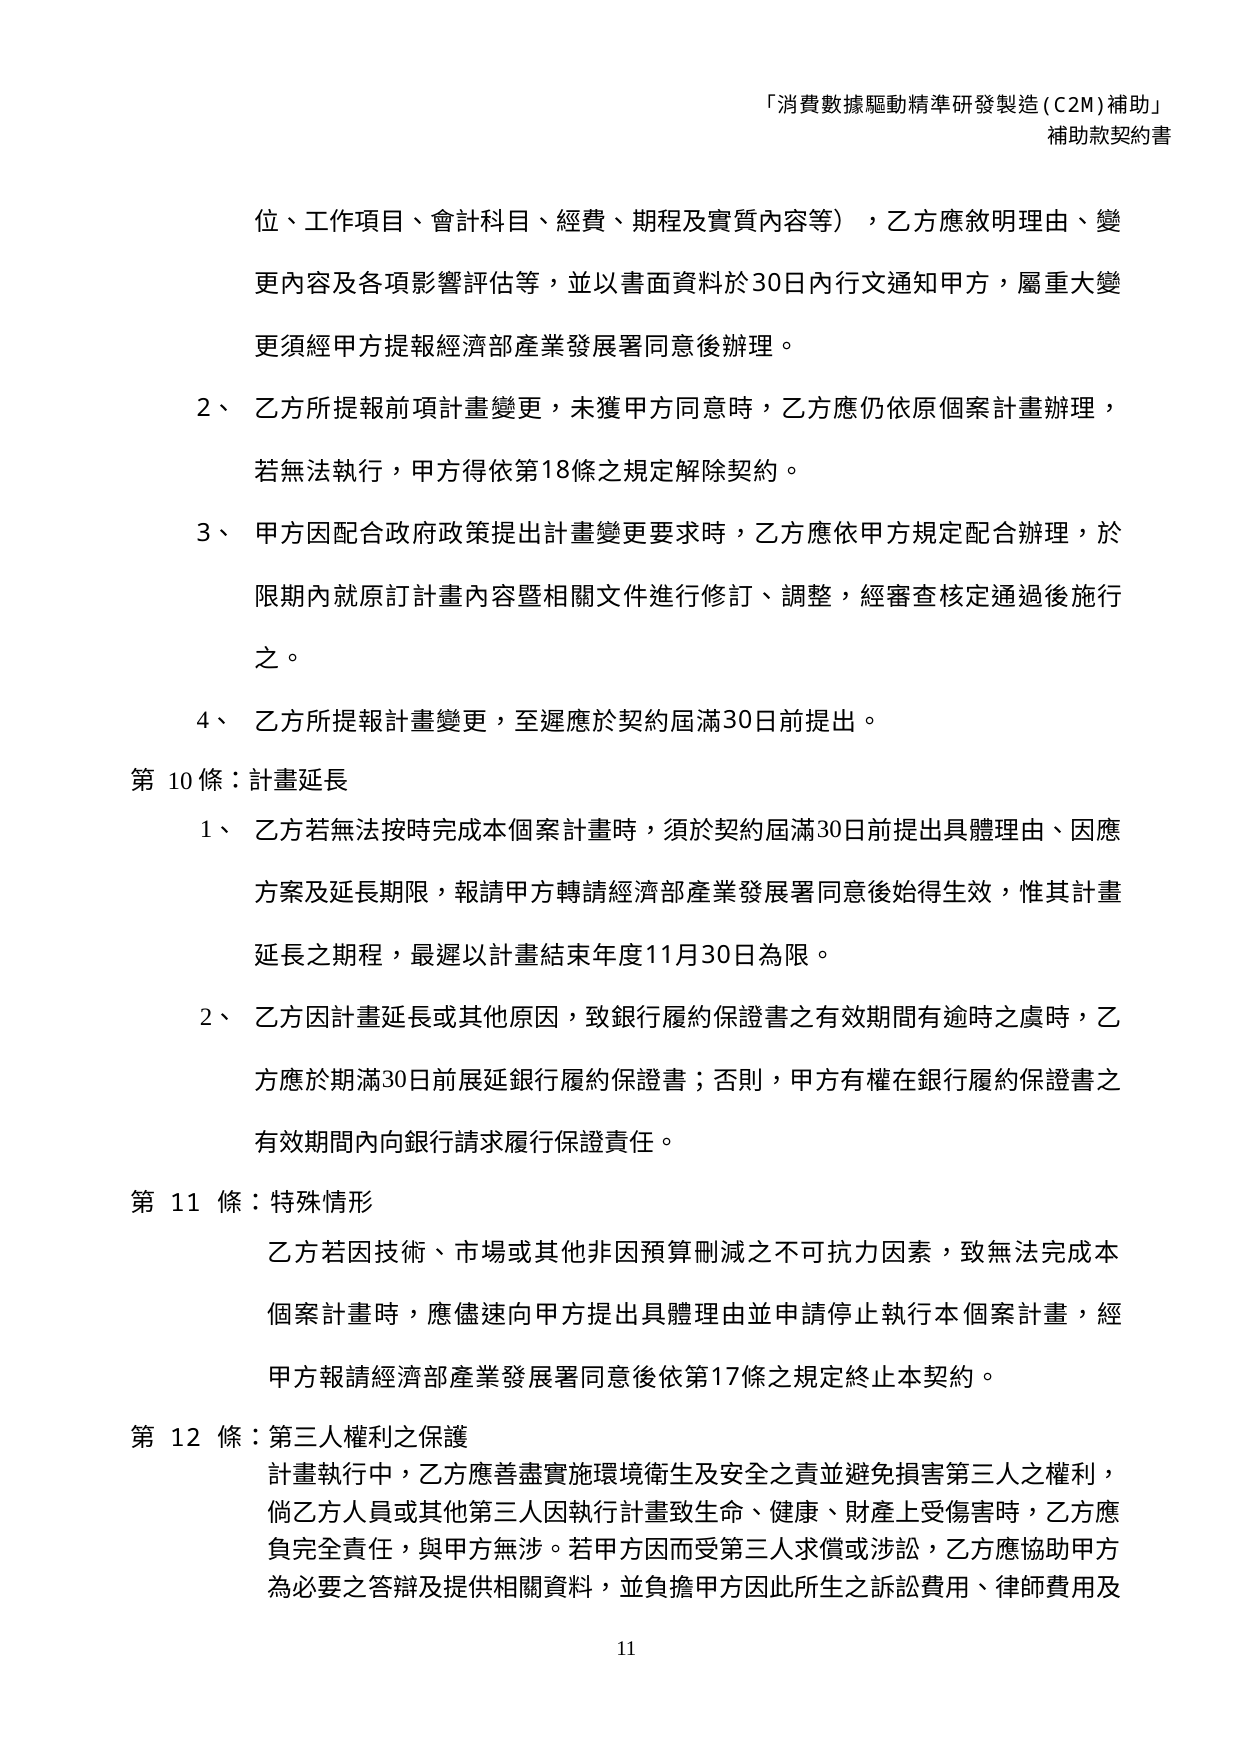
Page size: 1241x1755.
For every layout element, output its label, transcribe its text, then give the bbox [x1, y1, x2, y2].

text 計畫執行中，乙方應善盡實施環境衛生及安全之責並避免損害第三人之權利，倘乙方人員或其他第三人因執行計畫致生命、健康、財產上受傷害時，乙方應負完全責任，與甲方無涉。若甲方因而受第三人求償或涉訟，乙方應協助甲方為必要之答辯及提供相關資料，並負擔甲方因此所生之訴訟費用、律師費用及 [267, 1453, 1122, 1603]
list 甲方因配合政府政策提出計畫變更要求時，乙方應依甲方規定配合辦理，於限期內就原訂計畫內容暨相關文件進行修訂、調整，經審查核定通過後施行之。 [196, 500, 1122, 688]
text 第 10 條：計畫延長 [130, 760, 1122, 797]
text 第 11 條：特殊情形 [130, 1182, 1122, 1219]
list 位、工作項目、會計科目、經費、期程及實質內容等），乙方應敘明理由、變更內容及各項影響評估等，並以書面資料於30日內行文通知甲方，屬重大變更須經甲方提報經濟部產業發展署同意後辦理。 [196, 188, 1122, 375]
text 乙方若因技術、市場或其他非因預算刪減之不可抗力因素，致無法完成本個案計畫時，應儘速向甲方提出具體理由並申請停止執行本個案計畫，經甲方報請經濟部產業發展署同意後依第17條之規定終止本契約。 [267, 1219, 1122, 1407]
list 乙方因計畫延長或其他原因，致銀行履約保證書之有效期間有逾時之虞時，乙方應於期滿30日前展延銀行履約保證書；否則，甲方有權在銀行履約保證書之有效期間內向銀行請求履行保證責任。 [199, 985, 1122, 1172]
list 乙方所提報計畫變更，至遲應於契約屆滿30日前提出。 [196, 688, 1122, 750]
text 第 12 條：第三人權利之保護 [130, 1416, 1122, 1453]
list 乙方所提報前項計畫變更，未獲甲方同意時，乙方應仍依原個案計畫辦理，若無法執行，甲方得依第18條之規定解除契約。 [196, 375, 1122, 500]
list 乙方若無法按時完成本個案計畫時，須於契約屆滿30日前提出具體理由、因應方案及延長期限，報請甲方轉請經濟部產業發展署同意後始得生效，惟其計畫延長之期程，最遲以計畫結束年度11月30日為限。 [199, 797, 1122, 985]
